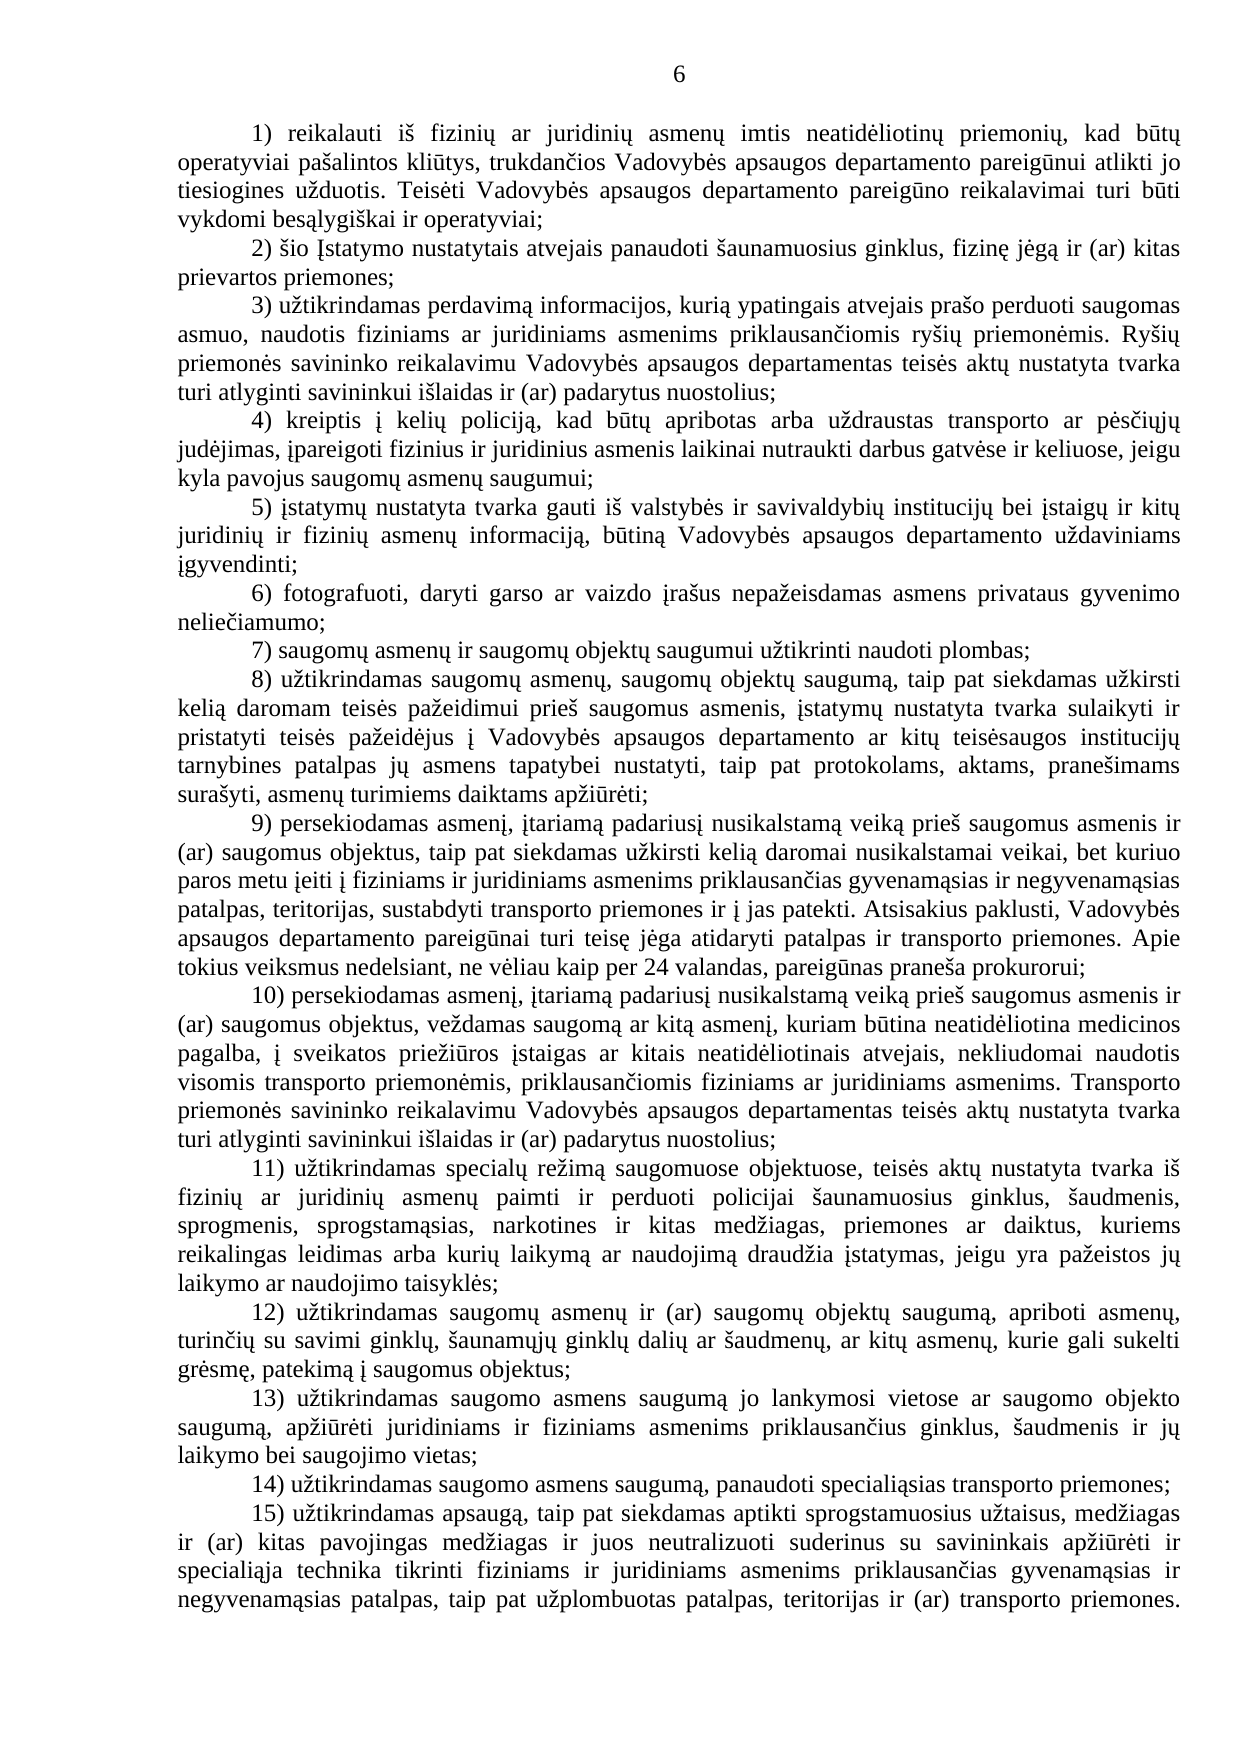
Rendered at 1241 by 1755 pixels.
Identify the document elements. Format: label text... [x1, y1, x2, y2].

text 9) persekiodamas asmenį, įtariamą padariusį nusikalstamą veiką prieš saugomus asmenis ir (ar) saugomus objektus, taip pat siekdamas užkirsti kelią daromai nusikalstamai veikai, bet kuriuo paros metu įeiti į fiziniams ir juridiniams asmenims priklausančias gyvenamąsias ir negyvenamąsias patalpas, teritorijas, sustabdyti transporto priemones ir į jas patekti. Atsisakius paklusti, Vadovybės apsaugos departamento pareigūnai turi teisę jėga atidaryti patalpas ir transporto priemones. Apie tokius veiksmus nedelsiant, ne vėliau kaip per 24 valandas, pareigūnas praneša prokurorui; [177, 808, 1181, 981]
text 6) fotografuoti, daryti garso ar vaizdo įrašus nepažeisdamas asmens privataus gyvenimo neliečiamumo; [177, 578, 1181, 636]
text 12) užtikrindamas saugomų asmenų ir (ar) saugomų objektų saugumą, apriboti asmenų, turinčių su savimi ginklų, šaunamųjų ginklų dalių ar šaudmenų, ar kitų asmenų, kurie gali sukelti grėsmę, patekimą į saugomus objektus; [177, 1297, 1181, 1383]
text 5) įstatymų nustatyta tvarka gauti iš valstybės ir savivaldybių institucijų bei įstaigų ir kitų juridinių ir fizinių asmenų informaciją, būtiną Vadovybės apsaugos departamento uždaviniams įgyvendinti; [177, 492, 1181, 578]
text 10) persekiodamas asmenį, įtariamą padariusį nusikalstamą veiką prieš saugomus asmenis ir (ar) saugomus objektus, veždamas saugomą ar kitą asmenį, kuriam būtina neatidėliotina medicinos pagalba, į sveikatos priežiūros įstaigas ar kitais neatidėliotinais atvejais, nekliudomai naudotis visomis transporto priemonėmis, priklausančiomis fiziniams ar juridiniams asmenims. Transporto priemonės savininko reikalavimu Vadovybės apsaugos departamentas teisės aktų nustatyta tvarka turi atlyginti savininkui išlaidas ir (ar) padarytus nuostolius; [177, 981, 1181, 1153]
text 15) užtikrindamas apsaugą, taip pat siekdamas aptikti sprogstamuosius užtaisus, medžiagas ir (ar) kitas pavojingas medžiagas ir juos neutralizuoti suderinus su savininkais apžiūrėti ir specialiąja technika tikrinti fiziniams ir juridiniams asmenims priklausančias gyvenamąsias ir negyvenamąsias patalpas, taip pat užplombuotas patalpas, teritorijas ir (ar) transporto priemones. [177, 1498, 1181, 1613]
text 2) šio Įstatymo nustatytais atvejais panaudoti šaunamuosius ginklus, fizinę jėgą ir (ar) kitas prievartos priemones; [177, 233, 1181, 291]
text 11) užtikrindamas specialų režimą saugomuose objektuose, teisės aktų nustatyta tvarka iš fizinių ar juridinių asmenų paimti ir perduoti policijai šaunamuosius ginklus, šaudmenis, sprogmenis, sprogstamąsias, narkotines ir kitas medžiagas, priemones ar daiktus, kuriems reikalingas leidimas arba kurių laikymą ar naudojimą draudžia įstatymas, jeigu yra pažeistos jų laikymo ar naudojimo taisyklės; [177, 1153, 1181, 1297]
text 7) saugomų asmenų ir saugomų objektų saugumui užtikrinti naudoti plombas; [177, 636, 1181, 664]
text 13) užtikrindamas saugomo asmens saugumą jo lankymosi vietose ar saugomo objekto saugumą, apžiūrėti juridiniams ir fiziniams asmenims priklausančius ginklus, šaudmenis ir jų laikymo bei saugojimo vietas; [177, 1383, 1181, 1469]
text 8) užtikrindamas saugomų asmenų, saugomų objektų saugumą, taip pat siekdamas užkirsti kelią daromam teisės pažeidimui prieš saugomus asmenis, įstatymų nustatyta tvarka sulaikyti ir pristatyti teisės pažeidėjus į Vadovybės apsaugos departamento ar kitų teisėsaugos institucijų tarnybines patalpas jų asmens tapatybei nustatyti, taip pat protokolams, aktams, pranešimams surašyti, asmenų turimiems daiktams apžiūrėti; [177, 664, 1181, 808]
text 3) užtikrindamas perdavimą informacijos, kurią ypatingais atvejais prašo perduoti saugomas asmuo, naudotis fiziniams ar juridiniams asmenims priklausančiomis ryšių priemonėmis. Ryšių priemonės savininko reikalavimu Vadovybės apsaugos departamentas teisės aktų nustatyta tvarka turi atlyginti savininkui išlaidas ir (ar) padarytus nuostolius; [177, 291, 1181, 406]
text 14) užtikrindamas saugomo asmens saugumą, panaudoti specialiąsias transporto priemones; [177, 1469, 1181, 1498]
text 4) kreiptis į kelių policiją, kad būtų apribotas arba uždraustas transporto ar pėsčiųjų judėjimas, įpareigoti fizinius ir juridinius asmenis laikinai nutraukti darbus gatvėse ir keliuose, jeigu kyla pavojus saugomų asmenų saugumui; [177, 406, 1181, 492]
text 1) reikalauti iš fizinių ar juridinių asmenų imtis neatidėliotinų priemonių, kad būtų operatyviai pašalintos kliūtys, trukdančios Vadovybės apsaugos departamento pareigūnui atlikti jo tiesiogines užduotis. Teisėti Vadovybės apsaugos departamento pareigūno reikalavimai turi būti vykdomi besąlygiškai ir operatyviai; [177, 118, 1181, 233]
